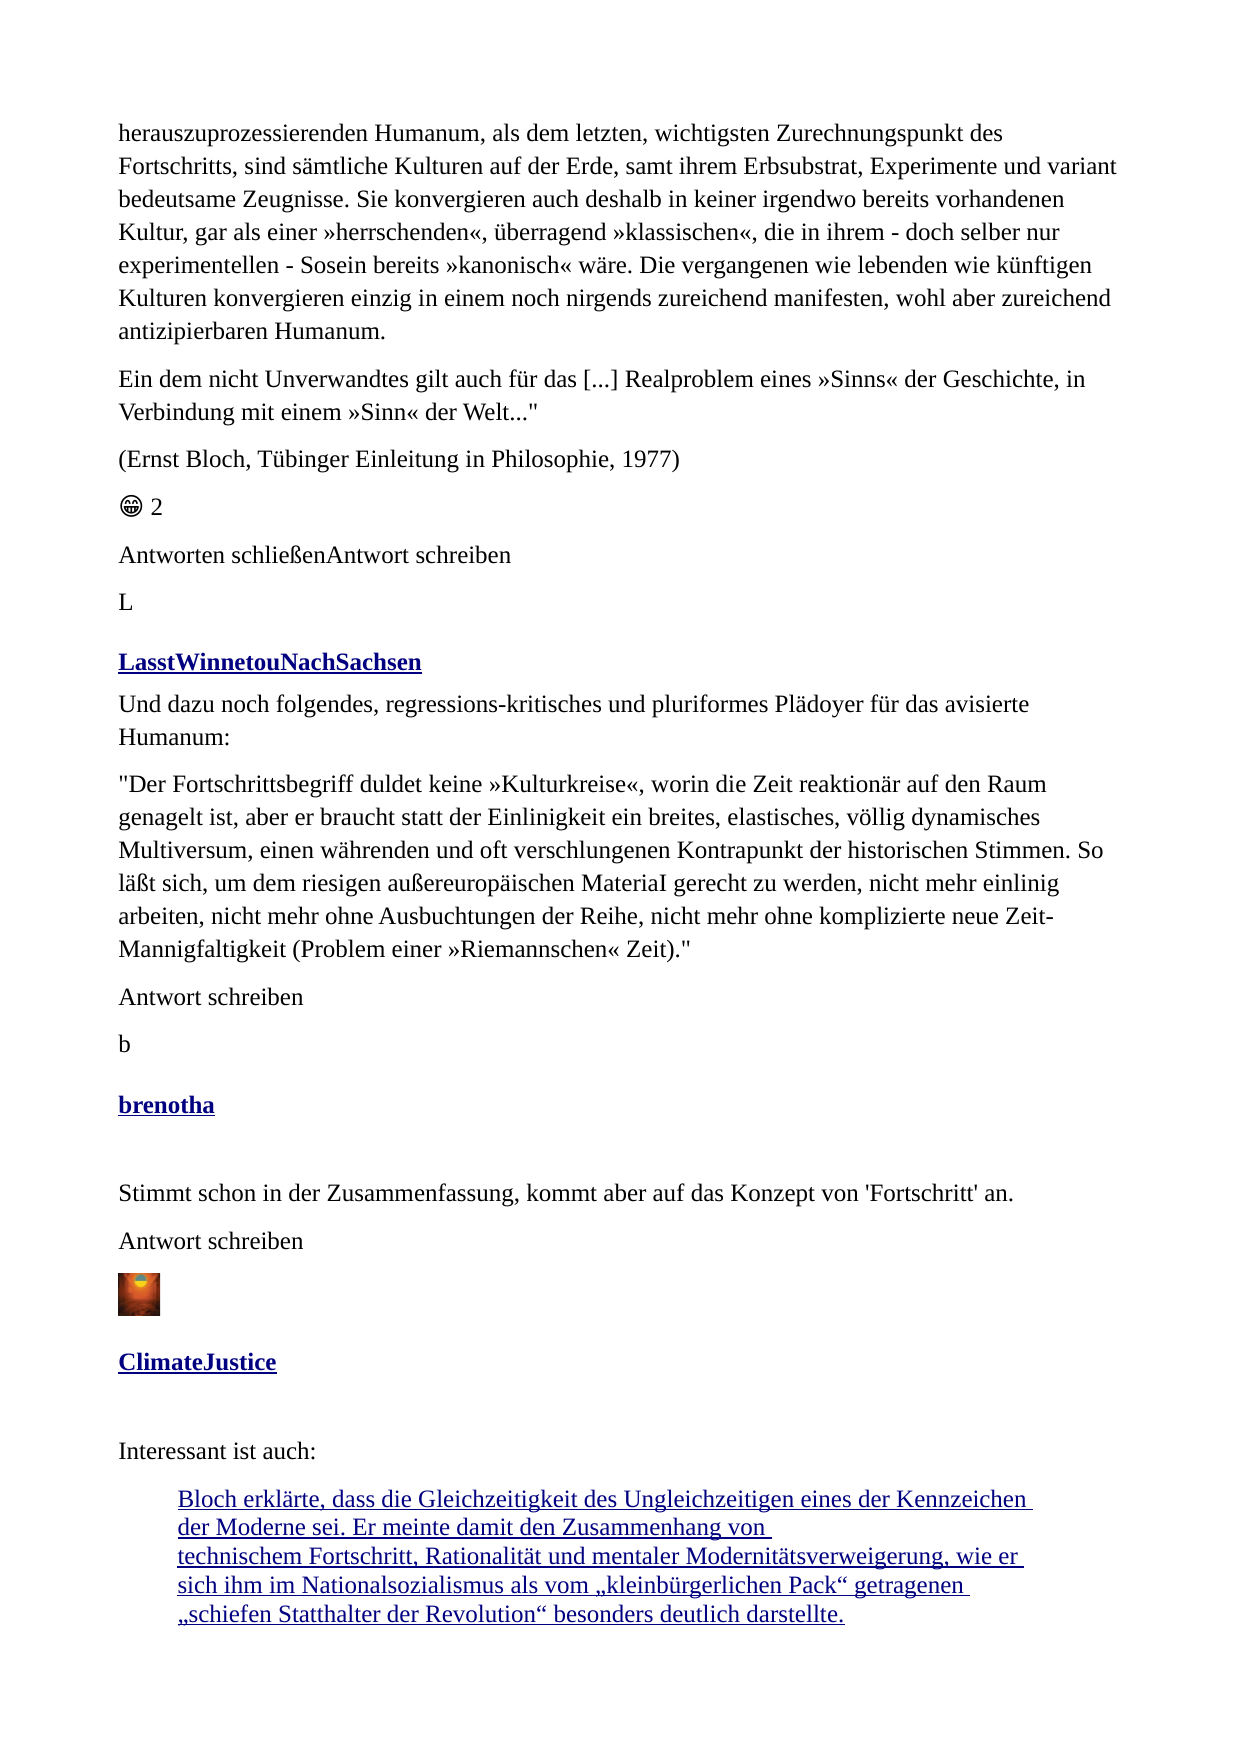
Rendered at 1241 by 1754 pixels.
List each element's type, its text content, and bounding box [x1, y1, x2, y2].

text Antwort schreiben [118, 1226, 1122, 1255]
picture [118, 1273, 161, 1316]
text Antwort schreiben [118, 982, 1122, 1011]
text Ein dem nicht Unverwandtes gilt auch für das [...] Realproblem eines »Sinns« der Geschichte, in Verbindung mit einem »Sinn« der Welt..." [118, 364, 1122, 426]
subtitle ClimateJustice [118, 1347, 1122, 1376]
subtitle LasstWinnetouNachSachsen [118, 647, 1122, 676]
text "Der Fortschrittsbegriff duldet keine »Kulturkreise«, worin die Zeit reaktionär auf den Raum genagelt ist, aber er braucht statt der Einlinigkeit ein breites, elastisches, völlig dynamisches Multiversum, einen währenden und oft verschlungenen Kontrapunkt der historischen Stimmen. So läßt sich, um dem riesigen außereuropäischen MateriaI gerecht zu werden, nicht mehr einlinig arbeiten, nicht mehr ohne Ausbuchtungen der Reihe, nicht mehr ohne komplizierte neue Zeit-Mannigfaltigkeit (Problem einer »Riemannschen« Zeit)." [118, 769, 1122, 963]
text 😁 2 [118, 492, 1122, 521]
text b [118, 1029, 1122, 1058]
text Stimmt schon in der Zusammenfassung, kommt aber auf das Konzept von 'Fortschritt' an. [118, 1178, 1122, 1207]
text (Ernst Bloch, Tübinger Einleitung in Philosophie, 1977) [118, 444, 1122, 473]
text Und dazu noch folgendes, regressions-kritisches und pluriformes Plädoyer für das avisierte Humanum: [118, 689, 1122, 750]
text herauszuprozessierenden Humanum, als dem letzten, wichtigsten Zurechnungspunkt des Fortschritts, sind sämtliche Kulturen auf der Erde, samt ihrem Erbsubstrat, Experimente und variant bedeutsame Zeugnisse. Sie konvergieren auch deshalb in keiner irgendwo bereits vorhandenen Kultur, gar als einer »herrschenden«, überragend »klassischen«, die in ihrem - doch selber nur experimentellen - Sosein bereits »kanonisch« wäre. Die vergangenen wie lebenden wie künftigen Kulturen konvergieren einzig in einem noch nirgends zureichend manifesten, wohl aber zureichend antizipierbaren Humanum. [118, 118, 1122, 345]
text L [118, 587, 1122, 616]
text Bloch erklärte, dass die Gleichzeitigkeit des Ungleichzeitigen eines der Kennzeichen der Moderne sei. Er meinte damit den Zusammenhang von technischem Fortschritt, Rationalität und mentaler Modernitätsverweigerung, wie er sich ihm im Nationalsozialismus als vom „kleinbürgerlichen Pack“ getragenen „schiefen Statthalter der Revolution“ besonders deutlich darstellte. [177, 1484, 1063, 1627]
text Interessant ist auch: [118, 1436, 1122, 1465]
subtitle brenotha [118, 1090, 1122, 1118]
text Antworten schließenAntwort schreiben [118, 540, 1122, 568]
